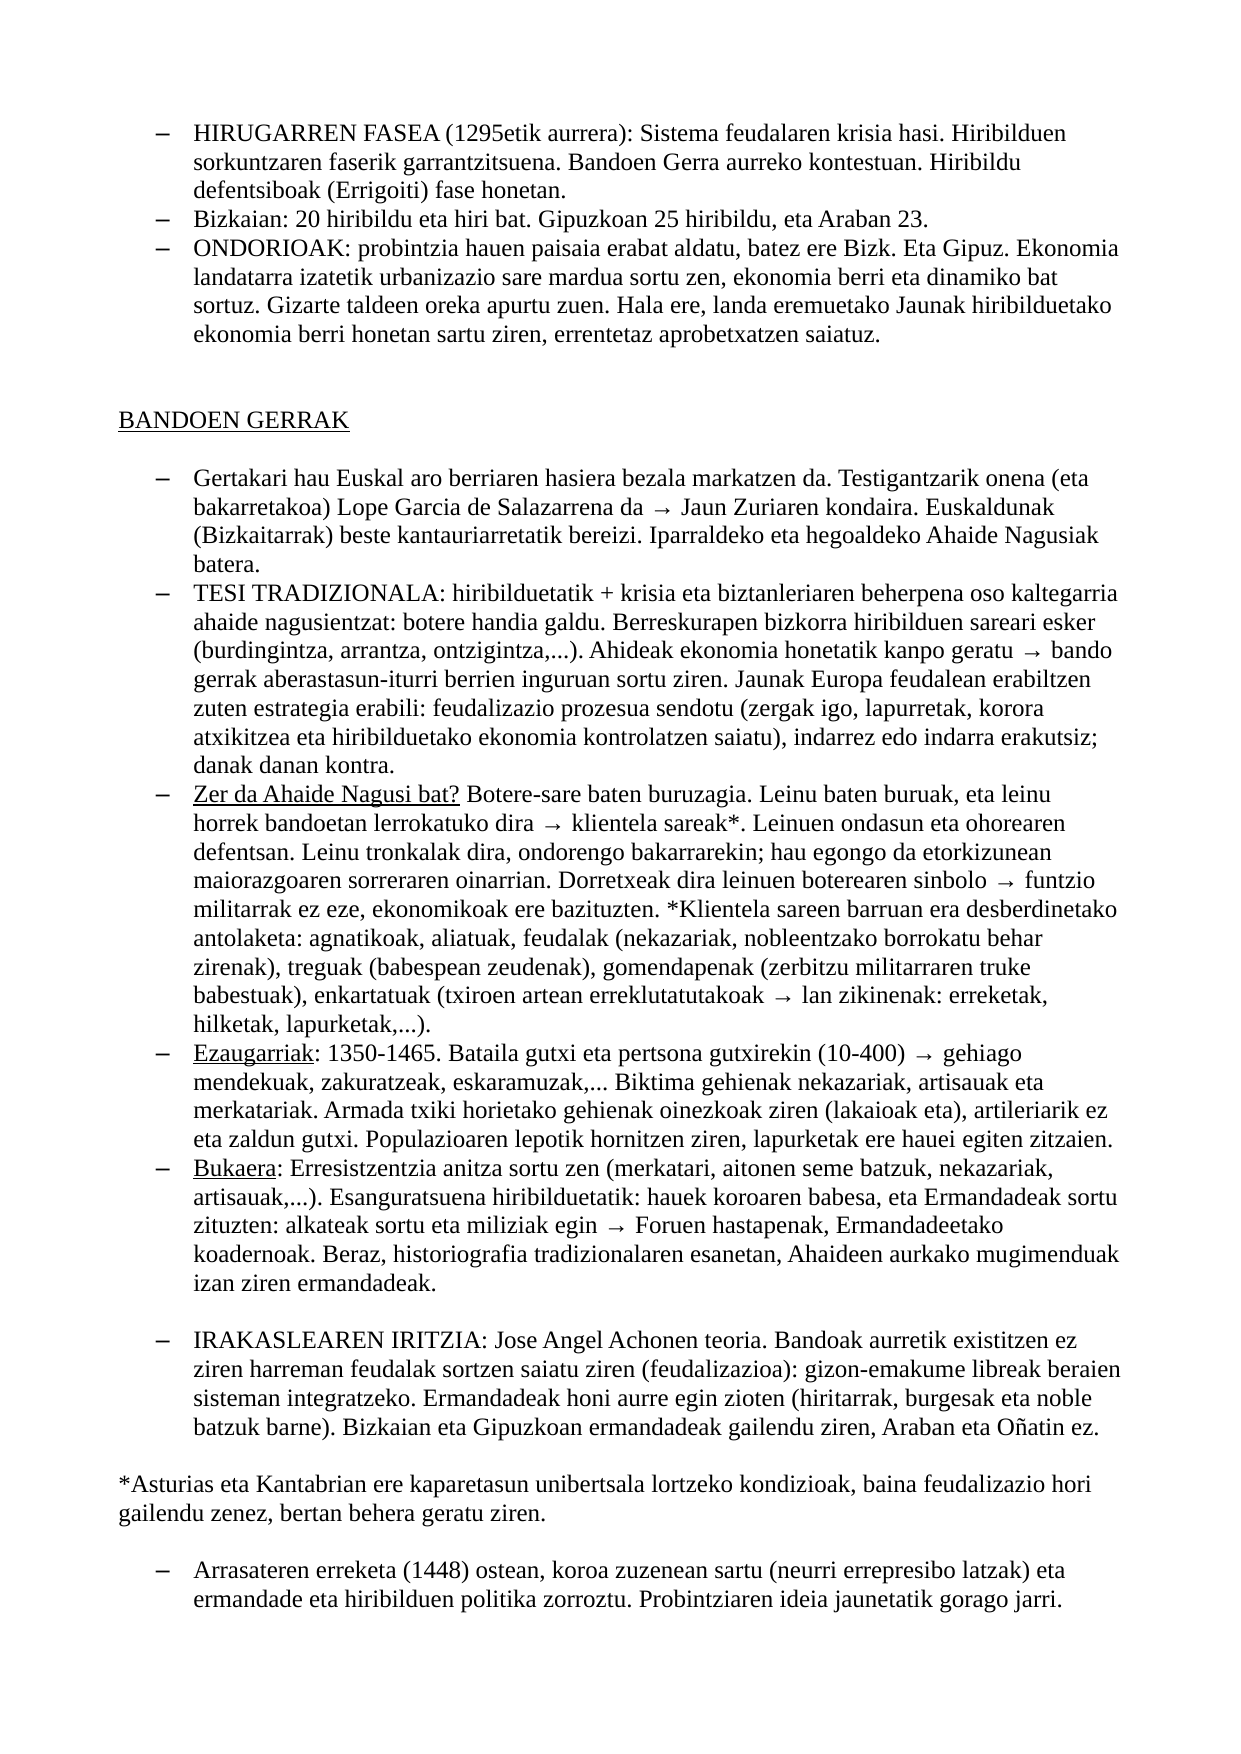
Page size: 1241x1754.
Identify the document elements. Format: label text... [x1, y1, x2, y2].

list Gertakari hau Euskal aro berriaren hasiera bezala markatzen da. Testigantzarik onena (eta bakarretakoa) Lope Garcia de Salazarrena da → Jaun Zuriaren kondaira. Euskaldunak (Bizkaitarrak) beste kantauriarretatik bereizi. Iparraldeko eta hegoaldeko Ahaide Nagusiak batera. [156, 463, 1122, 578]
list Bizkaian: 20 hiribildu eta hiri bat. Gipuzkoan 25 hiribildu, eta Araban 23. [156, 204, 1122, 233]
list Ezaugarriak: 1350-1465. Bataila gutxi eta pertsona gutxirekin (10-400) → gehiago mendekuak, zakuratzeak, eskaramuzak,... Biktima gehienak nekazariak, artisauak eta merkatariak. Armada txiki horietako gehienak oinezkoak ziren (lakaioak eta), artileriarik ez eta zaldun gutxi. Populazioaren lepotik hornitzen ziren, lapurketak ere hauei egiten zitzaien. [156, 1038, 1122, 1153]
text *Asturias eta Kantabrian ere kaparetasun unibertsala lortzeko kondizioak, baina feudalizazio hori gailendu zenez, bertan behera geratu ziren. [118, 1469, 1122, 1527]
list Arrasateren erreketa (1448) ostean, koroa zuzenean sartu (neurri errepresibo latzak) eta ermandade eta hiribilduen politika zorroztu. Probintziaren ideia jaunetatik gorago jarri. [156, 1556, 1122, 1613]
list Zer da Ahaide Nagusi bat? Botere-sare baten buruzagia. Leinu baten buruak, eta leinu horrek bandoetan lerrokatuko dira → klientela sareak*. Leinuen ondasun eta ohorearen defentsan. Leinu tronkalak dira, ondorengo bakarrarekin; hau egongo da etorkizunean maiorazgoaren sorreraren oinarrian. Dorretxeak dira leinuen boterearen sinbolo → funtzio militarrak ez eze, ekonomikoak ere bazituzten. *Klientela sareen barruan era desberdinetako antolaketa: agnatikoak, aliatuak, feudalak (nekazariak, nobleentzako borrokatu behar zirenak), treguak (babespean zeudenak), gomendapenak (zerbitzu militarraren truke babestuak), enkartatuak (txiroen artean erreklutatutakoak → lan zikinenak: erreketak, hilketak, lapurketak,...). [156, 779, 1122, 1038]
list IRAKASLEAREN IRITZIA: Jose Angel Achonen teoria. Bandoak aurretik existitzen ez ziren harreman feudalak sortzen saiatu ziren (feudalizazioa): gizon-emakume libreak beraien sisteman integratzeko. Ermandadeak honi aurre egin zioten (hiritarrak, burgesak eta noble batzuk barne). Bizkaian eta Gipuzkoan ermandadeak gailendu ziren, Araban eta Oñatin ez. [156, 1326, 1122, 1441]
text BANDOEN GERRAK [118, 406, 1122, 434]
list ONDORIOAK: probintzia hauen paisaia erabat aldatu, batez ere Bizk. Eta Gipuz. Ekonomia landatarra izatetik urbanizazio sare mardua sortu zen, ekonomia berri eta dinamiko bat sortuz. Gizarte taldeen oreka apurtu zuen. Hala ere, landa eremuetako Jaunak hiribilduetako ekonomia berri honetan sartu ziren, errentetaz aprobetxatzen saiatuz. [156, 233, 1122, 348]
list TESI TRADIZIONALA: hiribilduetatik + krisia eta biztanleriaren beherpena oso kaltegarria ahaide nagusientzat: botere handia galdu. Berreskurapen bizkorra hiribilduen sareari esker (burdingintza, arrantza, ontzigintza,...). Ahideak ekonomia honetatik kanpo geratu → bando gerrak aberastasun-iturri berrien inguruan sortu ziren. Jaunak Europa feudalean erabiltzen zuten estrategia erabili: feudalizazio prozesua sendotu (zergak igo, lapurretak, korora atxikitzea eta hiribilduetako ekonomia kontrolatzen saiatu), indarrez edo indarra erakutsiz; danak danan kontra. [156, 578, 1122, 779]
list HIRUGARREN FASEA (1295etik aurrera): Sistema feudalaren krisia hasi. Hiribilduen sorkuntzaren faserik garrantzitsuena. Bandoen Gerra aurreko kontestuan. Hiribildu defentsiboak (Errigoiti) fase honetan. [156, 118, 1122, 204]
list Bukaera: Erresistzentzia anitza sortu zen (merkatari, aitonen seme batzuk, nekazariak, artisauak,...). Esanguratsuena hiribilduetatik: hauek koroaren babesa, eta Ermandadeak sortu zituzten: alkateak sortu eta miliziak egin → Foruen hastapenak, Ermandadeetako koadernoak. Beraz, historiografia tradizionalaren esanetan, Ahaideen aurkako mugimenduak izan ziren ermandadeak. [156, 1153, 1122, 1297]
